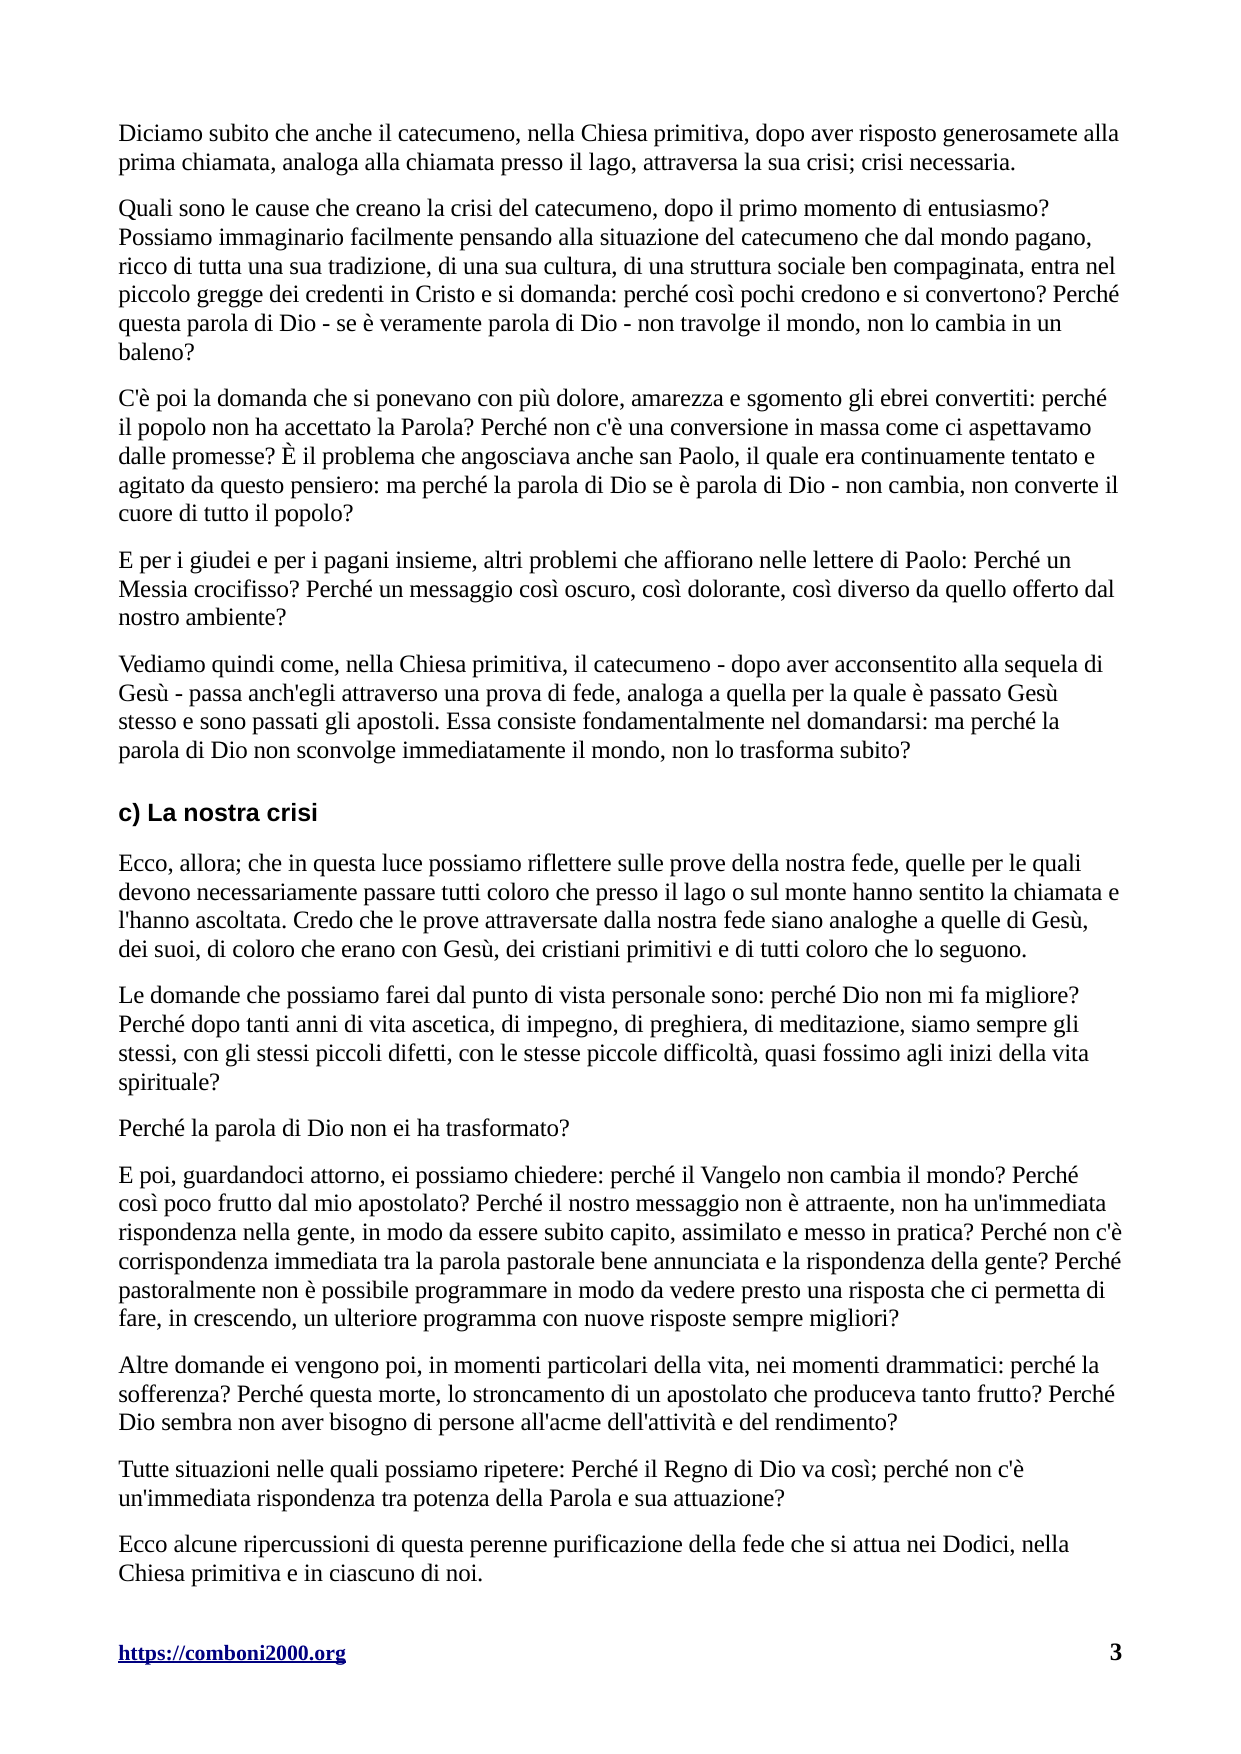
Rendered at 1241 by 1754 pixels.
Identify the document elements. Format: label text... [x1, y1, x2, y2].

subtitle c) La nostra crisi [118, 798, 1122, 827]
text E per i giudei e per i pagani insieme, altri problemi che affiorano nelle lettere di Paolo: Perché un Messia crocifisso? Perché un messaggio così oscuro, così dolorante, così diverso da quello offerto dal nostro ambiente? [118, 545, 1122, 631]
text C'è poi la domanda che si ponevano con più dolore, amarezza e sgomento gli ebrei convertiti: perché il popolo non ha accettato la Parola? Perché non c'è una conversione in massa come ci aspettavamo dalle promesse? È il problema che angosciava anche san Paolo, il quale era continuamente tentato e agitato da questo pensiero: ma perché la parola di Dio se è parola di Dio - non cambia, non converte il cuore di tutto il popolo? [118, 383, 1122, 527]
text E poi, guardandoci attorno, ei possiamo chiedere: perché il Vangelo non cambia il mondo? Perché così poco frutto dal mio apostolato? Perché il nostro messaggio non è attraente, non ha un'immediata rispondenza nella gente, in modo da essere subito capito, assimilato e messo in pratica? Perché non c'è corrispondenza immediata tra la parola pastorale bene annunciata e la rispondenza della gente? Perché pastoralmente non è possibile programmare in modo da vedere presto una risposta che ci permetta di fare, in crescendo, un ulteriore programma con nuove risposte sempre migliori? [118, 1160, 1122, 1332]
text Ecco alcune ripercussioni di questa perenne purificazione della fede che si attua nei Dodici, nella Chiesa primitiva e in ciascuno di noi. [118, 1529, 1122, 1587]
text Ecco, allora; che in questa luce possiamo riflettere sulle prove della nostra fede, quelle per le quali devono necessariamente passare tutti coloro che presso il lago o sul monte hanno sentito la chiamata e l'hanno ascoltata. Credo che le prove attraversate dalla nostra fede siano analoghe a quelle di Gesù, dei suoi, di coloro che erano con Gesù, dei cristiani primitivi e di tutti coloro che lo seguono. [118, 848, 1122, 963]
text Perché la parola di Dio non ei ha trasformato? [118, 1113, 1122, 1142]
text Diciamo subito che anche il catecumeno, nella Chiesa primitiva, dopo aver risposto generosamete alla prima chiamata, analoga alla chiamata presso il lago, attraversa la sua crisi; crisi necessaria. [118, 118, 1122, 176]
text Tutte situazioni nelle quali possiamo ripetere: Perché il Regno di Dio va così; perché non c'è un'immediata rispondenza tra potenza della Parola e sua attuazione? [118, 1454, 1122, 1511]
text Quali sono le cause che creano la crisi del catecumeno, dopo il primo momento di entusiasmo? Possiamo immaginario facilmente pensando alla situazione del catecumeno che dal mondo pagano, ricco di tutta una sua tradizione, di una sua cultura, di una struttura sociale ben compaginata, entra nel piccolo gregge dei credenti in Cristo e si domanda: perché così pochi credono e si convertono? Perché questa parola di Dio - se è veramente parola di Dio - non travolge il mondo, non lo cambia in un baleno? [118, 193, 1122, 366]
text Vediamo quindi come, nella Chiesa primitiva, il catecumeno - dopo aver acconsentito alla sequela di Gesù - passa anch'egli attraverso una prova di fede, analoga a quella per la quale è passato Gesù stesso e sono passati gli apostoli. Essa consiste fondamentalmente nel domandarsi: ma perché la parola di Dio non sconvolge immediatamente il mondo, non lo trasforma subito? [118, 649, 1122, 764]
text Altre domande ei vengono poi, in momenti particolari della vita, nei momenti drammatici: perché la sofferenza? Perché questa morte, lo stroncamento di un apostolato che produceva tanto frutto? Perché Dio sembra non aver bisogno di persone all'acme dell'attività e del rendimento? [118, 1350, 1122, 1436]
text Le domande che possiamo farei dal punto di vista personale sono: perché Dio non mi fa migliore? Perché dopo tanti anni di vita ascetica, di impegno, di preghiera, di meditazione, siamo sempre gli stessi, con gli stessi piccoli difetti, con le stesse piccole difficoltà, quasi fossimo agli inizi della vita spirituale? [118, 981, 1122, 1096]
